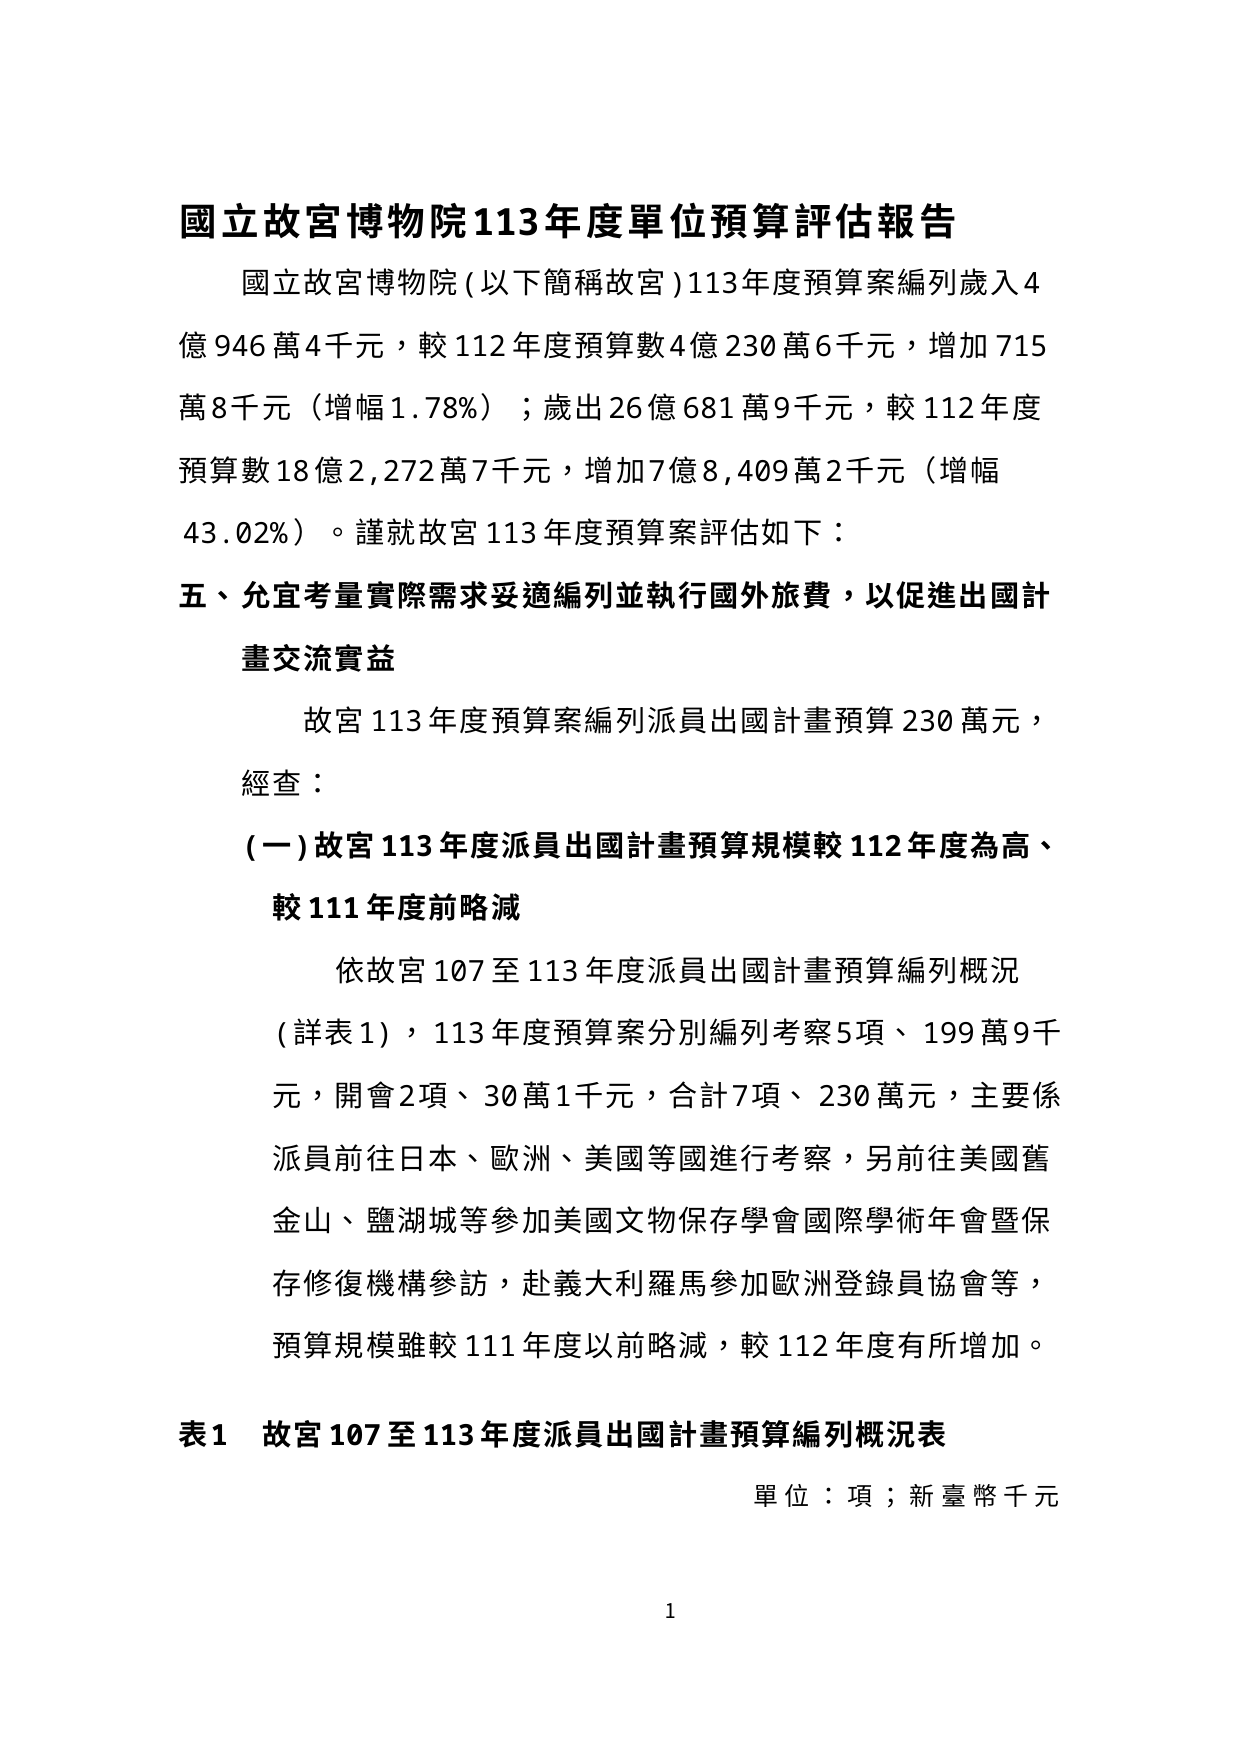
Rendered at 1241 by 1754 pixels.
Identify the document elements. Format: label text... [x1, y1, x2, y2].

text 國立故宮博物院113年度單位預算評估報告 [177, 177, 1063, 240]
text (一)故宮113年度派員出國計畫預算規模較112年度為高、較111年度前略減 [236, 802, 1063, 927]
text 依故宮107至113年度派員出國計畫預算編列概況(詳表1)，113年度預算案分別編列考察5項、199萬9千元，開會2項、30萬1千元，合計7項、230萬元，主要係派員前往日本、歐洲、美國等國進行考察，另前往美國舊金山、鹽湖城等參加美國文物保存學會國際學術年會暨保存修復機構參訪，赴義大利羅馬參加歐洲登錄員協會等，預算規模雖較111年度以前略減，較112年度有所增加。 [266, 927, 1063, 1365]
text 國立故宮博物院(以下簡稱故宮)113年度預算案編列歲入4億946萬4千元，較112年度預算數4億230萬6千元，增加715萬8千元（增幅1.78%）；歲出26億681萬9千元，較112年度預算數18億2,272萬7千元，增加7億8,409萬2千元（增幅43.02%）。謹就故宮113年度預算案評估如下： [177, 240, 1063, 552]
text 表1 故宮107至113年度派員出國計畫預算編列概況表 [177, 1391, 1063, 1453]
text 單位：項；新臺幣千元 [177, 1453, 1063, 1516]
text 故宮113年度預算案編列派員出國計畫預算230萬元，經查： [236, 677, 1063, 802]
text 五、允宜考量實際需求妥適編列並執行國外旅費，以促進出國計畫交流實益 [177, 552, 1063, 677]
